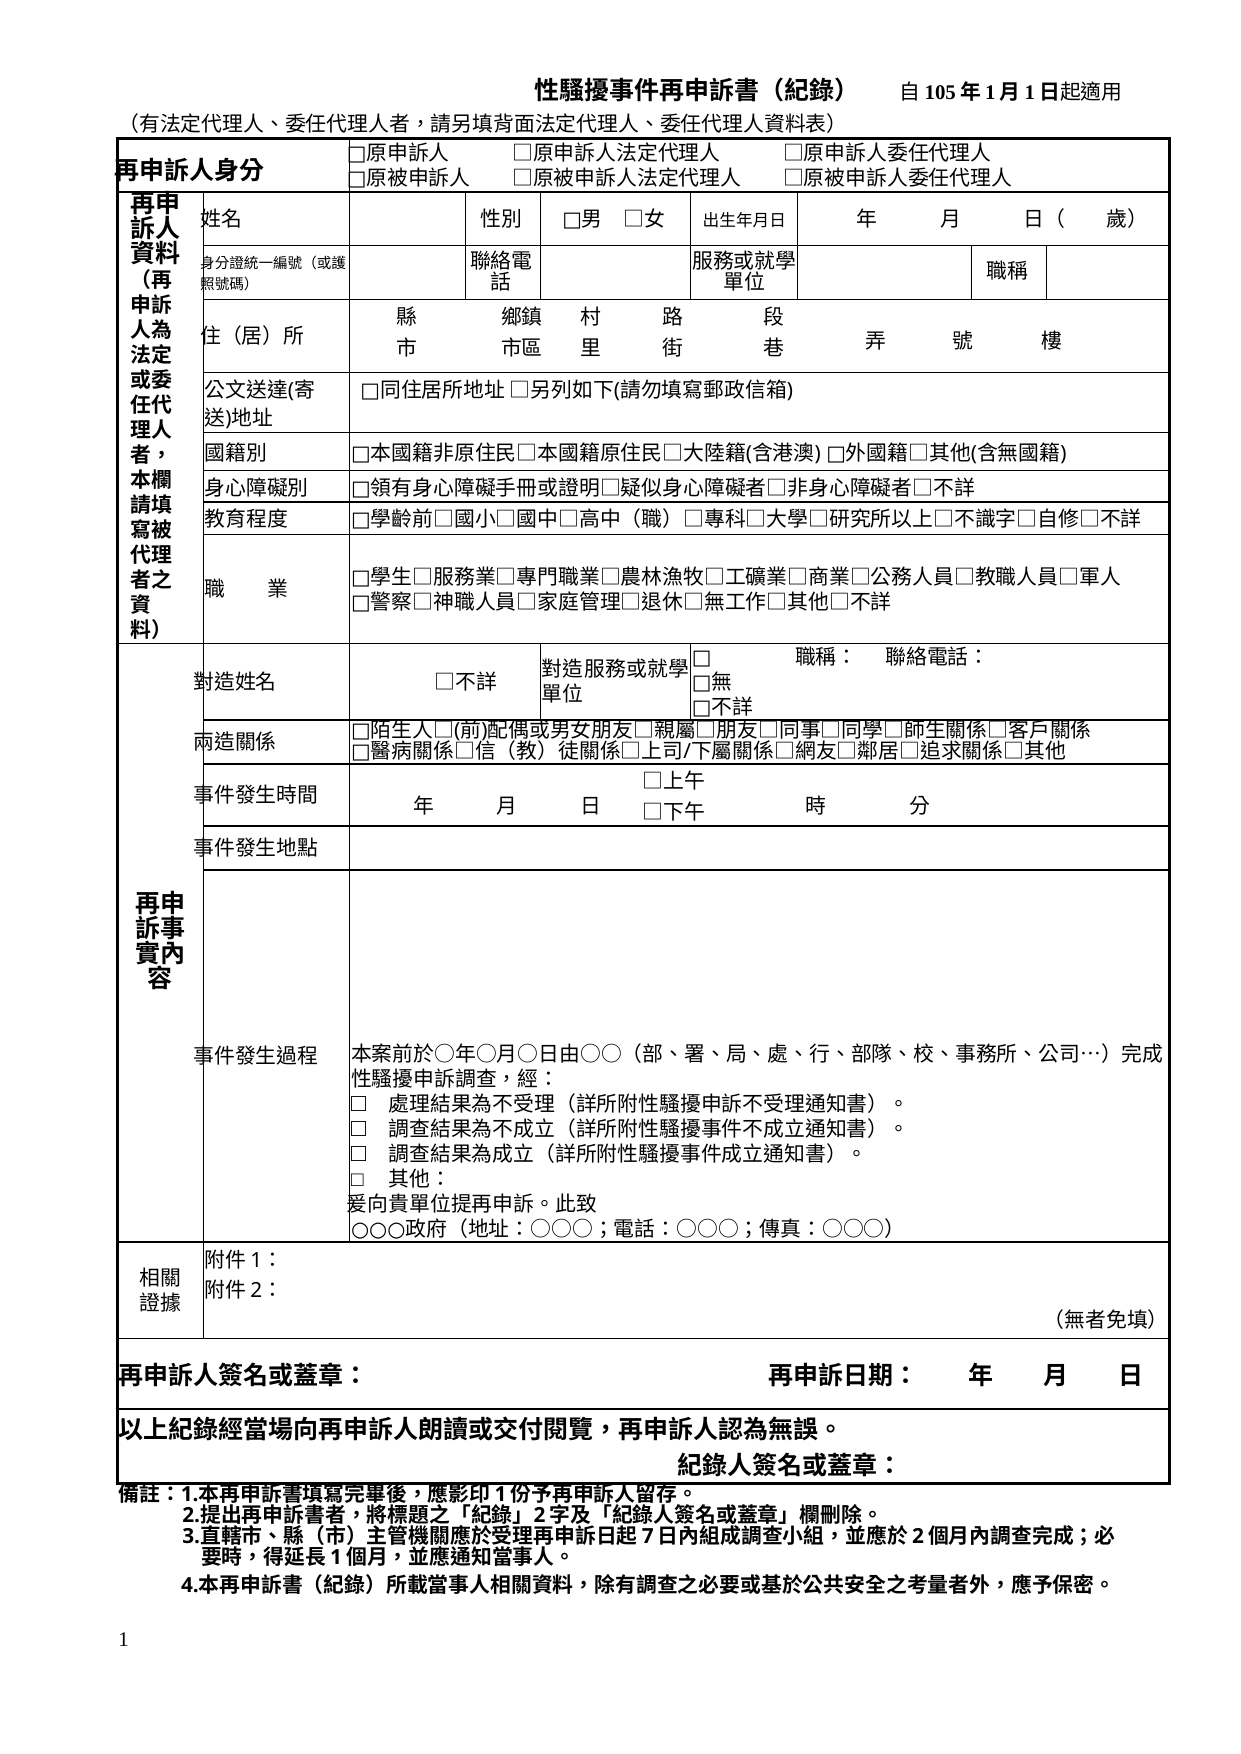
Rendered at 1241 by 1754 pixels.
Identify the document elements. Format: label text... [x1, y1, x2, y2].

table_cell 相關證據 [119, 1243, 203, 1337]
table_header □原申訴人 □原申訴人法定代理人 □原申訴人委任代理人 □原被申訴人 □原被申訴人法定代理人 □原被申訴人委任代理人 [350, 140, 1168, 191]
table_cell 再申訴人簽名或蓋章： 再申訴日期： 年 月 日 [119, 1339, 1168, 1408]
table_cell 身分證統一編號（或護照號碼） [204, 246, 349, 299]
table_cell 身心障礙別 [204, 471, 349, 501]
table_cell [350, 827, 1168, 869]
table_cell 住（居）所 [204, 300, 349, 372]
table_cell 職 業 [204, 535, 349, 642]
table_cell 附件1： 附件2： （無者免填） [204, 1243, 1168, 1337]
table_cell 姓名 [204, 193, 349, 244]
text 4.本再申訴書（紀錄）所載當事人相關資料，除有調查之必要或基於公共安全之考量者外，應予保密。 [118, 1568, 1122, 1599]
table_cell [350, 246, 465, 299]
text 備註：1.本再申訴書填寫完畢後，應影印1份予再申訴人留存。 [118, 1485, 1122, 1506]
table_cell □領有身心障礙手冊或證明□疑似身心障礙者□非身心障礙者□不詳 [350, 471, 1168, 501]
table_cell 職稱 [972, 246, 1046, 299]
table_cell 年 月 日（ 歲） [798, 193, 1168, 244]
table_cell 以上紀錄經當場向再申訴人朗讀或交付閱覽，再申訴人認為無誤。 紀錄人簽名或蓋章： [119, 1410, 1168, 1482]
table_cell 兩造關係 [204, 721, 349, 763]
table_cell 再申訴人資料（再申訴人為法定或委任代理人者，本欄請填寫被代理者之資料） [119, 193, 203, 642]
text 3.直轄市、縣（市）主管機關應於受理再申訴日起7日內組成調查小組，並應於2個月內調查完成；必要時，得延長1個月，並應通知當事人。 [182, 1527, 1122, 1568]
table_cell 本案前於○年○月○日由○○（部、署、局、處、行、部隊、校、事務所、公司…）完成性騷擾申訴調查，經： 處理結果為不受理（詳所附性騷擾申訴不受理通知書）。 調查結果為不成立（詳所附性騷擾事件不成立通知書）。 調查結果為成立（詳所附性騷擾事件成立通知書）。 其他： 爰向貴單位提再申訴。此致 ○○○政府（地址：○○○；電話：○○○；傳真：○○○） [350, 871, 1168, 1241]
table_cell [350, 193, 465, 244]
table_cell 性別 [466, 193, 540, 244]
table_cell 事件發生時間 [204, 765, 349, 825]
table_cell 國籍別 [204, 433, 349, 469]
table_cell 出生年月日 [691, 193, 797, 244]
table_cell 事件發生過程 [204, 871, 349, 1241]
table_cell 事件發生地點 [204, 827, 349, 869]
table_cell 聯絡電話 [466, 246, 540, 299]
text 2.提出再申訴書者，將標題之「紀錄」2字及「紀錄人簽名或蓋章」欄刪除。 [182, 1506, 1122, 1527]
table_cell 對造服務或就學單位 [541, 644, 690, 719]
table_cell □本國籍非原住民□本國籍原住民□大陸籍(含港澳) □外國籍□其他(含無國籍) [350, 433, 1168, 469]
table_cell 教育程度 [204, 503, 349, 534]
table_cell □不詳 [350, 644, 540, 719]
table_cell 對造姓名 [204, 644, 349, 719]
table_cell □學生□服務業□專門職業□農林漁牧□工礦業□商業□公務人員□教職人員□軍人 □警察□神職人員□家庭管理□退休□無工作□其他□不詳 [350, 535, 1168, 642]
table_cell □陌生人□(前)配偶或男女朋友□親屬□朋友□同事□同學□師生關係□客戶關係 □醫病關係□信（教）徒關係□上司/下屬關係□網友□鄰居□追求關係□其他 [350, 721, 1168, 763]
table_cell [798, 246, 971, 299]
table_cell [541, 246, 690, 299]
table_cell 縣市 鄉鎮市區 村里 路街 段巷 弄 號 樓 [350, 300, 1168, 372]
table_cell □ 職稱： 聯絡電話： □無 □不詳 [691, 644, 1168, 719]
table_cell [1047, 246, 1168, 299]
text （有法定代理人、委任代理人者，請另填背面法定代理人、委任代理人資料表） [118, 107, 1122, 137]
table_header 再申訴人身分 [119, 140, 349, 191]
text 性騷擾事件再申訴書（紀錄） 自105年1月1日起適用 [118, 71, 1122, 107]
table_cell 年 月 日 □上午□下午 時 分 [350, 765, 1168, 825]
table_cell 再申訴事實內容 [119, 644, 203, 1241]
table_cell 服務或就學單位 [691, 246, 797, 299]
table_cell □同住居所地址 □另列如下(請勿填寫郵政信箱) [350, 373, 1168, 432]
table_cell 公文送達(寄送)地址 [204, 373, 349, 432]
table_cell □男 □女 [541, 193, 690, 244]
table_cell □學齡前□國小□國中□高中（職）□專科□大學□研究所以上□不識字□自修□不詳 [350, 503, 1168, 534]
